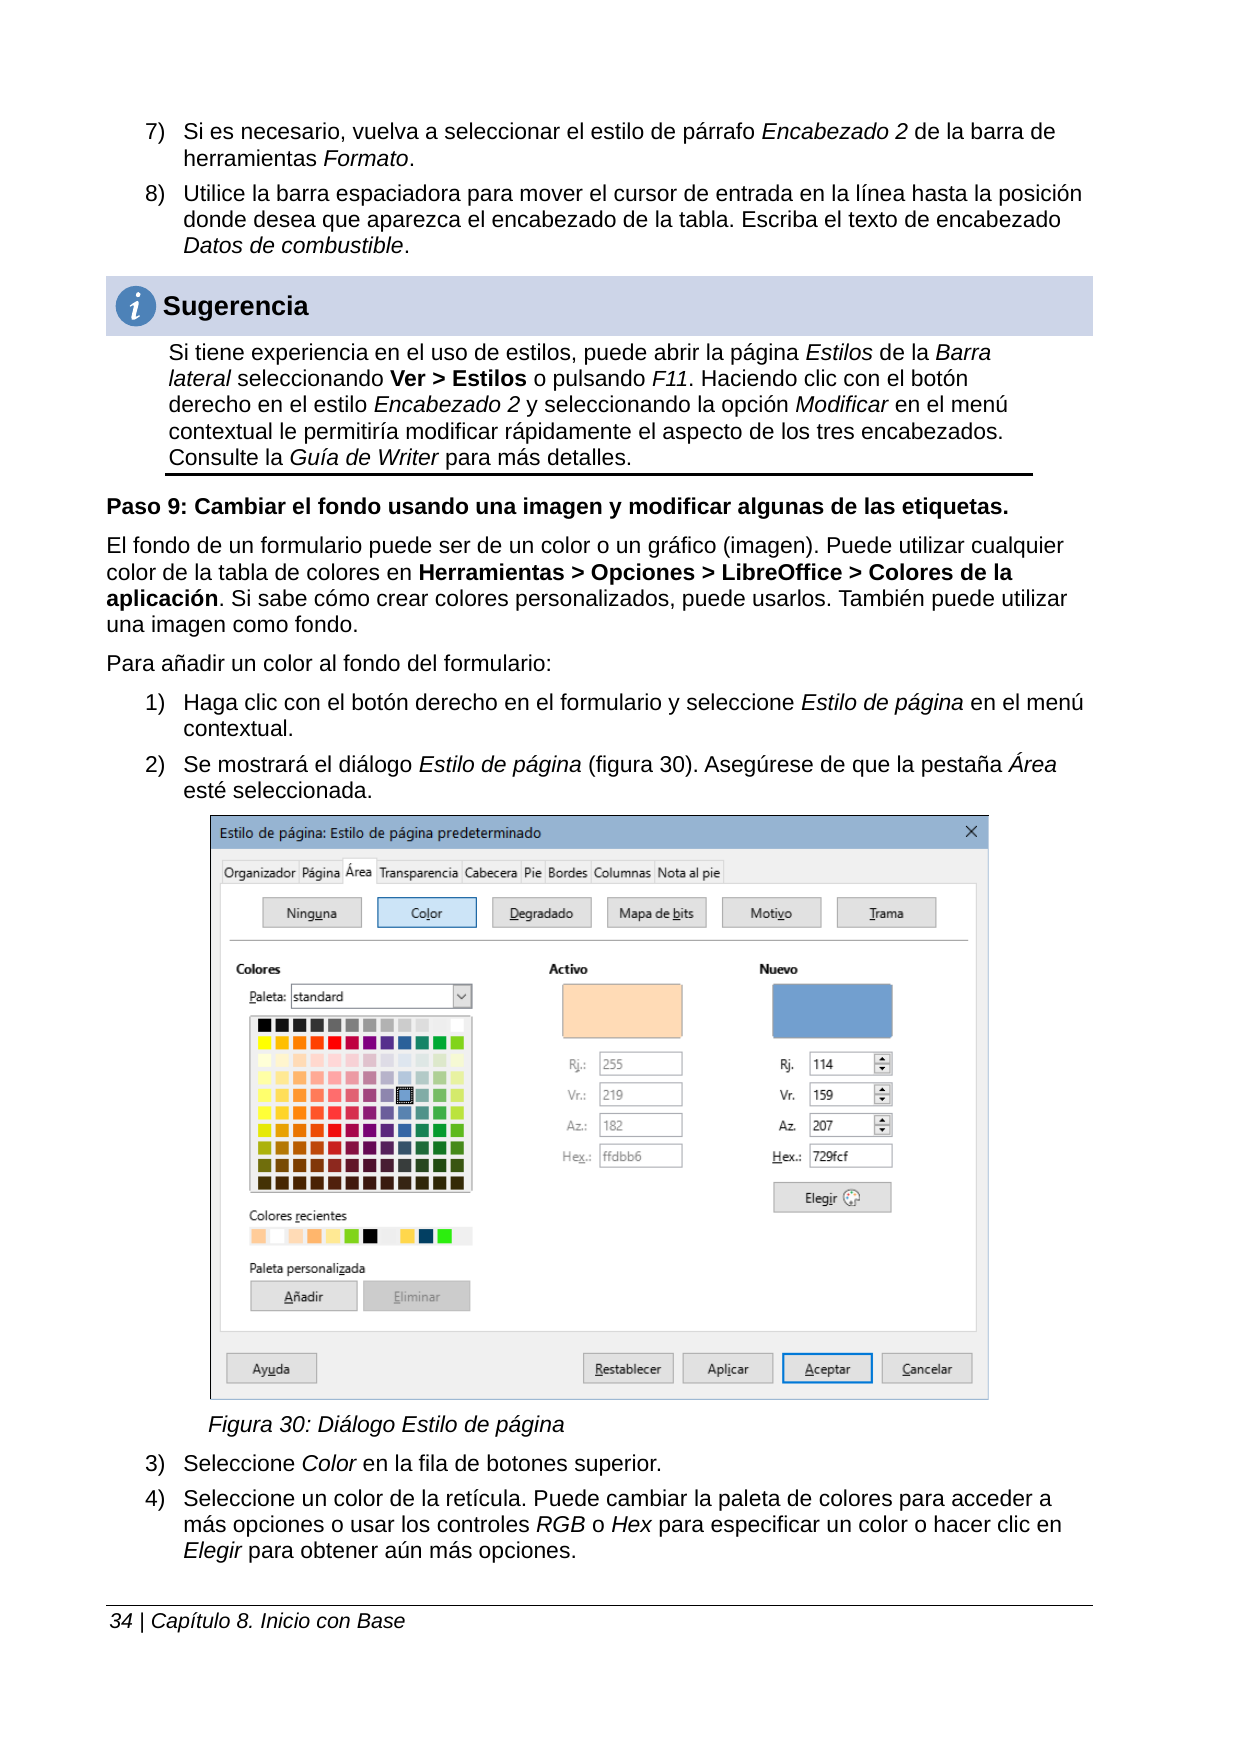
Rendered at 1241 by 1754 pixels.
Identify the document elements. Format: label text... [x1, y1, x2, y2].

list Paso 9: Cambiar el fondo usando una imagen y modificar algunas de las etiquetas. [106, 493, 1093, 520]
list Haga clic con el botón derecho en el formulario y seleccione Estilo de página en el menú contextual. [165, 689, 1093, 742]
text Si tiene experiencia en el uso de estilos, puede abrir la página Estilos de la Barra lateral seleccionando Ver > Estilos o pulsando F11. Haciendo clic con el botón derecho en el estilo Encabezado 2 y seleccionando la opción Modificar en el menú contextual le permitiría modificar rápidamente el aspecto de los tres encabezados. Consulte la Guía de Writer para más detalles. [165, 336, 1033, 473]
text El fondo de un formulario puede ser de un color o un gráfico (imagen). Puede utilizar cualquier color de la tabla de colores en Herramientas > Opciones > LibreOffice > Colores de la aplicación. Si sabe cómo crear colores personalizados, puede usarlos. También puede utilizar una imagen como fondo. [106, 532, 1093, 638]
list Seleccione Color en la fila de botones superior. [165, 1449, 1093, 1476]
subtitle Sugerencia [106, 276, 1093, 336]
list Seleccione un color de la retícula. Puede cambiar la paleta de colores para acceder a más opciones o usar los controles RGB o Hex para especificar un color o hacer clic en Elegir para obtener aún más opciones. [165, 1485, 1093, 1564]
text Figura 30: Diálogo Estilo de página [208, 1411, 991, 1438]
picture [211, 816, 989, 1400]
list Utilice la barra espaciadora para mover el cursor de entrada en la línea hasta la posición donde desea que aparezca el encabezado de la tabla. Escriba el texto de encabezado Datos de combustible. [165, 180, 1093, 259]
list Se mostrará el diálogo Estilo de página (figura 30). Asegúrese de que la pestaña Área esté seleccionada. [165, 751, 1093, 803]
list Para añadir un color al fondo del formulario: [106, 650, 1093, 676]
list Si es necesario, vuelva a seleccionar el estilo de párrafo Encabezado 2 de la barra de herramientas Formato. [165, 118, 1093, 171]
